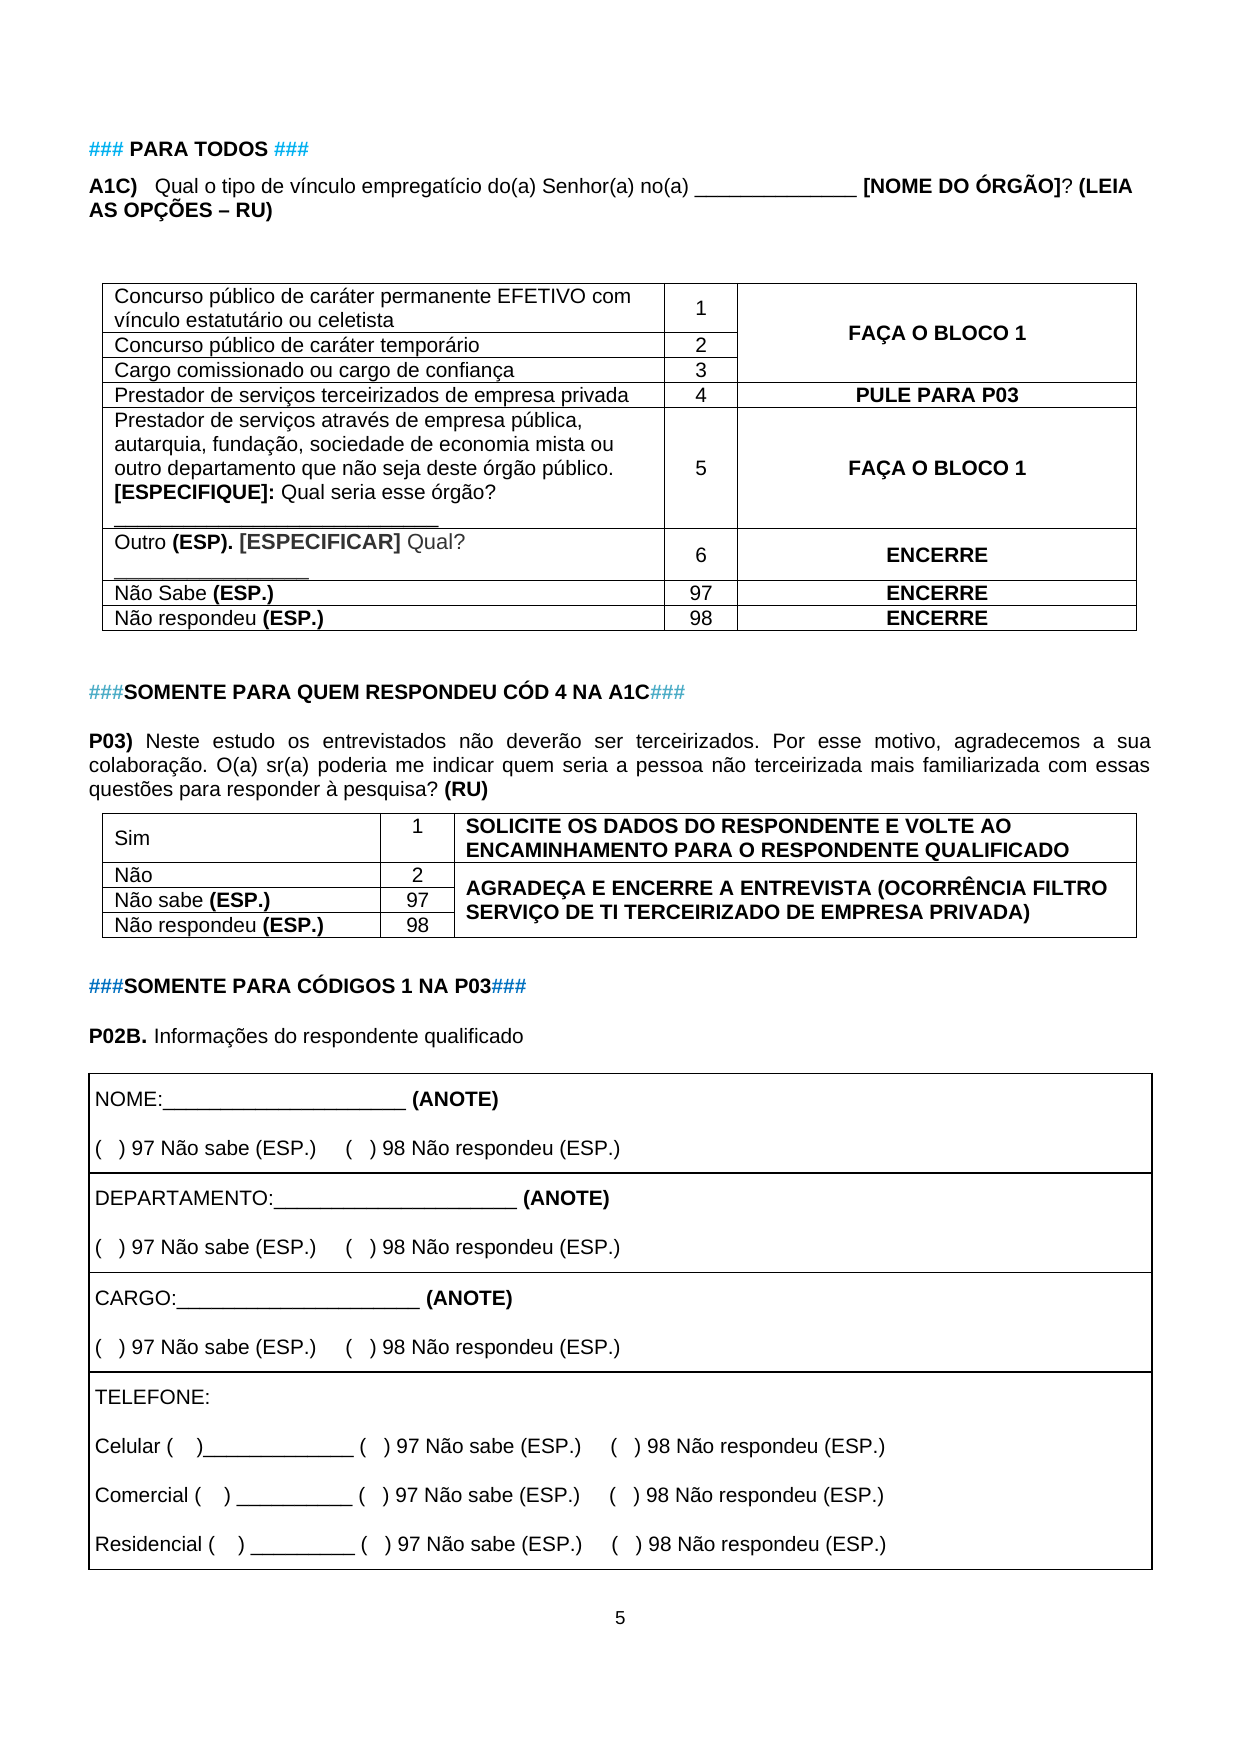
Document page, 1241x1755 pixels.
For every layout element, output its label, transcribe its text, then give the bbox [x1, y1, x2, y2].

table_cell 5 [665, 408, 737, 528]
table_cell ENCERRE [738, 606, 1136, 629]
table_header Concurso público de caráter permanente EFETIVO com vínculo estatutário ou celetista [103, 284, 664, 332]
table_cell Outro (ESP). [ESPECIFICAR] Qual? ________________ [103, 529, 664, 579]
text P02B. Informações do respondente qualificado [89, 1022, 1152, 1049]
table_cell 2 [665, 333, 737, 357]
table_cell Não respondeu (ESP.) [103, 606, 664, 629]
table_cell Concurso público de caráter temporário [103, 333, 664, 357]
table_header Sim [103, 814, 380, 862]
table_cell 98 [665, 606, 737, 629]
table_cell AGRADEÇA E ENCERRE A ENTREVISTA (OCORRÊNCIA FILTRO SERVIÇO DE TI TERCEIRIZADO DE EMPRESA PRIVADA) [455, 863, 1136, 937]
table_cell 98 [381, 913, 454, 937]
table_header 1 [665, 284, 737, 332]
text ###SOMENTE PARA QUEM RESPONDEU CÓD 4 NA A1C### [89, 679, 1152, 703]
table_cell Não Sabe (ESP.) [103, 581, 664, 604]
text P03) Neste estudo os entrevistados não deverão ser terceirizados. Por esse motivo, agradecemos a sua colaboração. O(a) sr(a) poderia me indicar quem seria a pessoa não terceirizada mais familiarizada com essas questões para responder à pesquisa? (RU) [89, 728, 1152, 800]
table_header 1 [381, 814, 454, 862]
table_cell Não sabe (ESP.) [103, 888, 380, 912]
text A1C) Qual o tipo de vínculo empregatício do(a) Senhor(a) no(a) ______________ [NOME DO ÓRGÃO]? (LEIA AS OPÇÕES – RU) [89, 173, 1152, 221]
table_cell DEPARTAMENTO:_____________________ (ANOTE) ( ) 97 Não sabe (ESP.) ( ) 98 Não respondeu (ESP.) [90, 1174, 1151, 1272]
table_header NOME:_____________________ (ANOTE) ( ) 97 Não sabe (ESP.) ( ) 98 Não respondeu (ESP.) [90, 1074, 1151, 1172]
table_cell ENCERRE [738, 529, 1136, 579]
table_header FAÇA O BLOCO 1 [738, 284, 1136, 382]
table_cell 3 [665, 358, 737, 382]
table_cell 6 [665, 529, 737, 579]
table_cell TELEFONE: Celular ( )_____________ ( ) 97 Não sabe (ESP.) ( ) 98 Não respondeu (ESP.) Comercial ( ) __________ ( ) 97 Não sabe (ESP.) ( ) 98 Não respondeu (ESP.) Residencial ( ) _________ ( ) 97 Não sabe (ESP.) ( ) 98 Não respondeu (ESP.) [90, 1373, 1151, 1568]
table_cell Não [103, 863, 380, 887]
table_header SOLICITE OS DADOS DO RESPONDENTE E VOLTE AO ENCAMINHAMENTO PARA O RESPONDENTE QUALIFICADO [455, 814, 1136, 862]
table_cell PULE PARA P03 [738, 383, 1136, 407]
table_cell CARGO:_____________________ (ANOTE) ( ) 97 Não sabe (ESP.) ( ) 98 Não respondeu (ESP.) [90, 1273, 1151, 1371]
table_cell Prestador de serviços através de empresa pública, autarquia, fundação, sociedade de economia mista ou outro departamento que não seja deste órgão público. [ESPECIFIQUE]: Qual seria esse órgão? ____________________________ [103, 408, 664, 528]
table_cell 4 [665, 383, 737, 407]
table_cell Não respondeu (ESP.) [103, 913, 380, 937]
table_cell FAÇA O BLOCO 1 [738, 408, 1136, 528]
table_cell 97 [381, 888, 454, 912]
text ###SOMENTE PARA CÓDIGOS 1 NA P03### [89, 974, 1152, 998]
table_cell ENCERRE [738, 581, 1136, 604]
table_cell 2 [381, 863, 454, 887]
table_cell Cargo comissionado ou cargo de confiança [103, 358, 664, 382]
table_cell Prestador de serviços terceirizados de empresa privada [103, 383, 664, 407]
text ### PARA TODOS ### [89, 137, 1152, 161]
table_cell 97 [665, 581, 737, 604]
